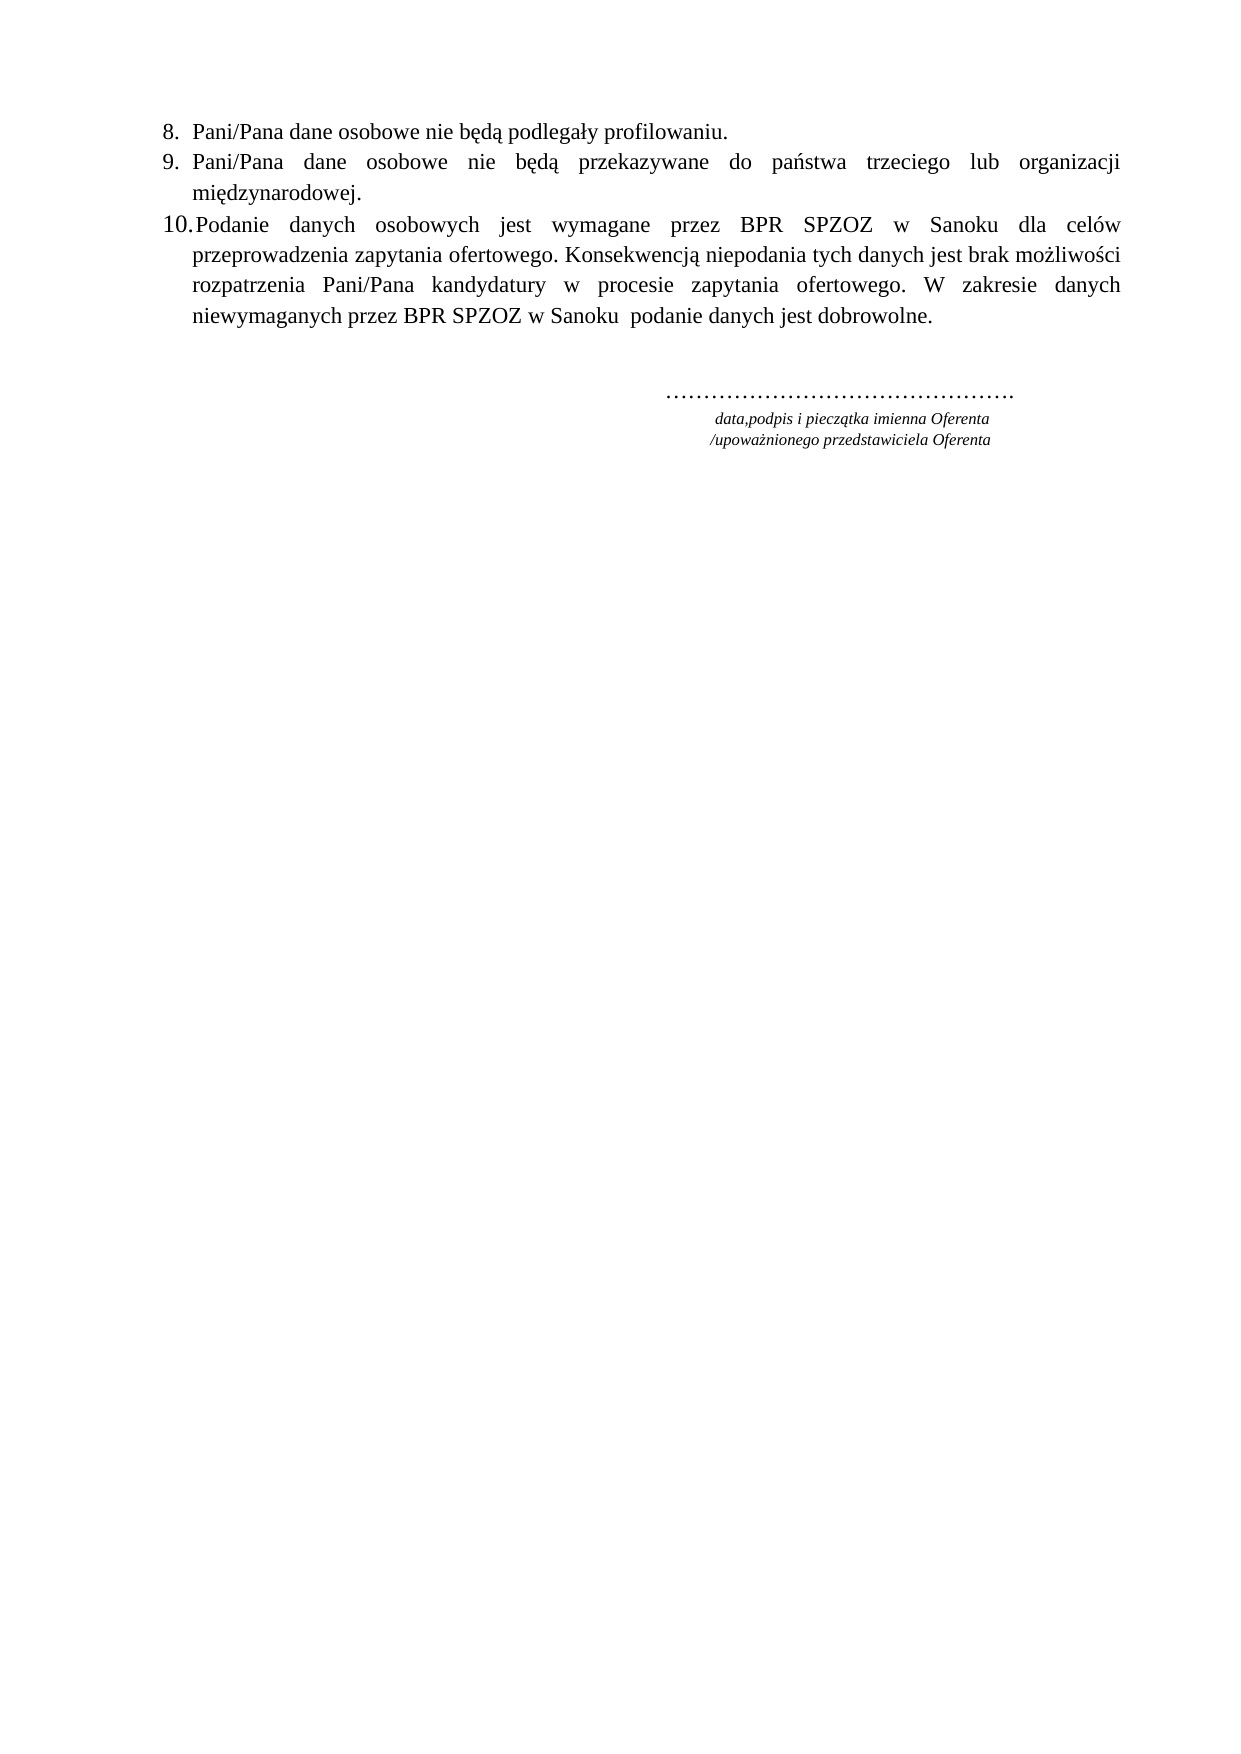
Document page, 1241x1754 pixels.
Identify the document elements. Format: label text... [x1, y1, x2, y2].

text /upoważnionego przedstawiciela Oferenta [118, 429, 1122, 449]
list Pani/Pana dane osobowe nie będą przekazywane do państwa trzeciego lub organizacji międzynarodowej. [162, 148, 1122, 205]
text ………………………………………. [118, 377, 1122, 403]
list Pani/Pana dane osobowe nie będą podlegały profilowaniu. [162, 118, 1122, 144]
text data,podpis i pieczątka imienna Oferenta [118, 403, 1122, 429]
list Podanie danych osobowych jest wymagane przez BPR SPZOZ w Sanoku dla celów przeprowadzenia zapytania ofertowego. Konsekwencją niepodania tych danych jest brak możliwości rozpatrzenia Pani/Pana kandydatury w procesie zapytania ofertowego. W zakresie danych niewymaganych przez BPR SPZOZ w Sanoku podanie danych jest dobrowolne. [162, 209, 1122, 328]
